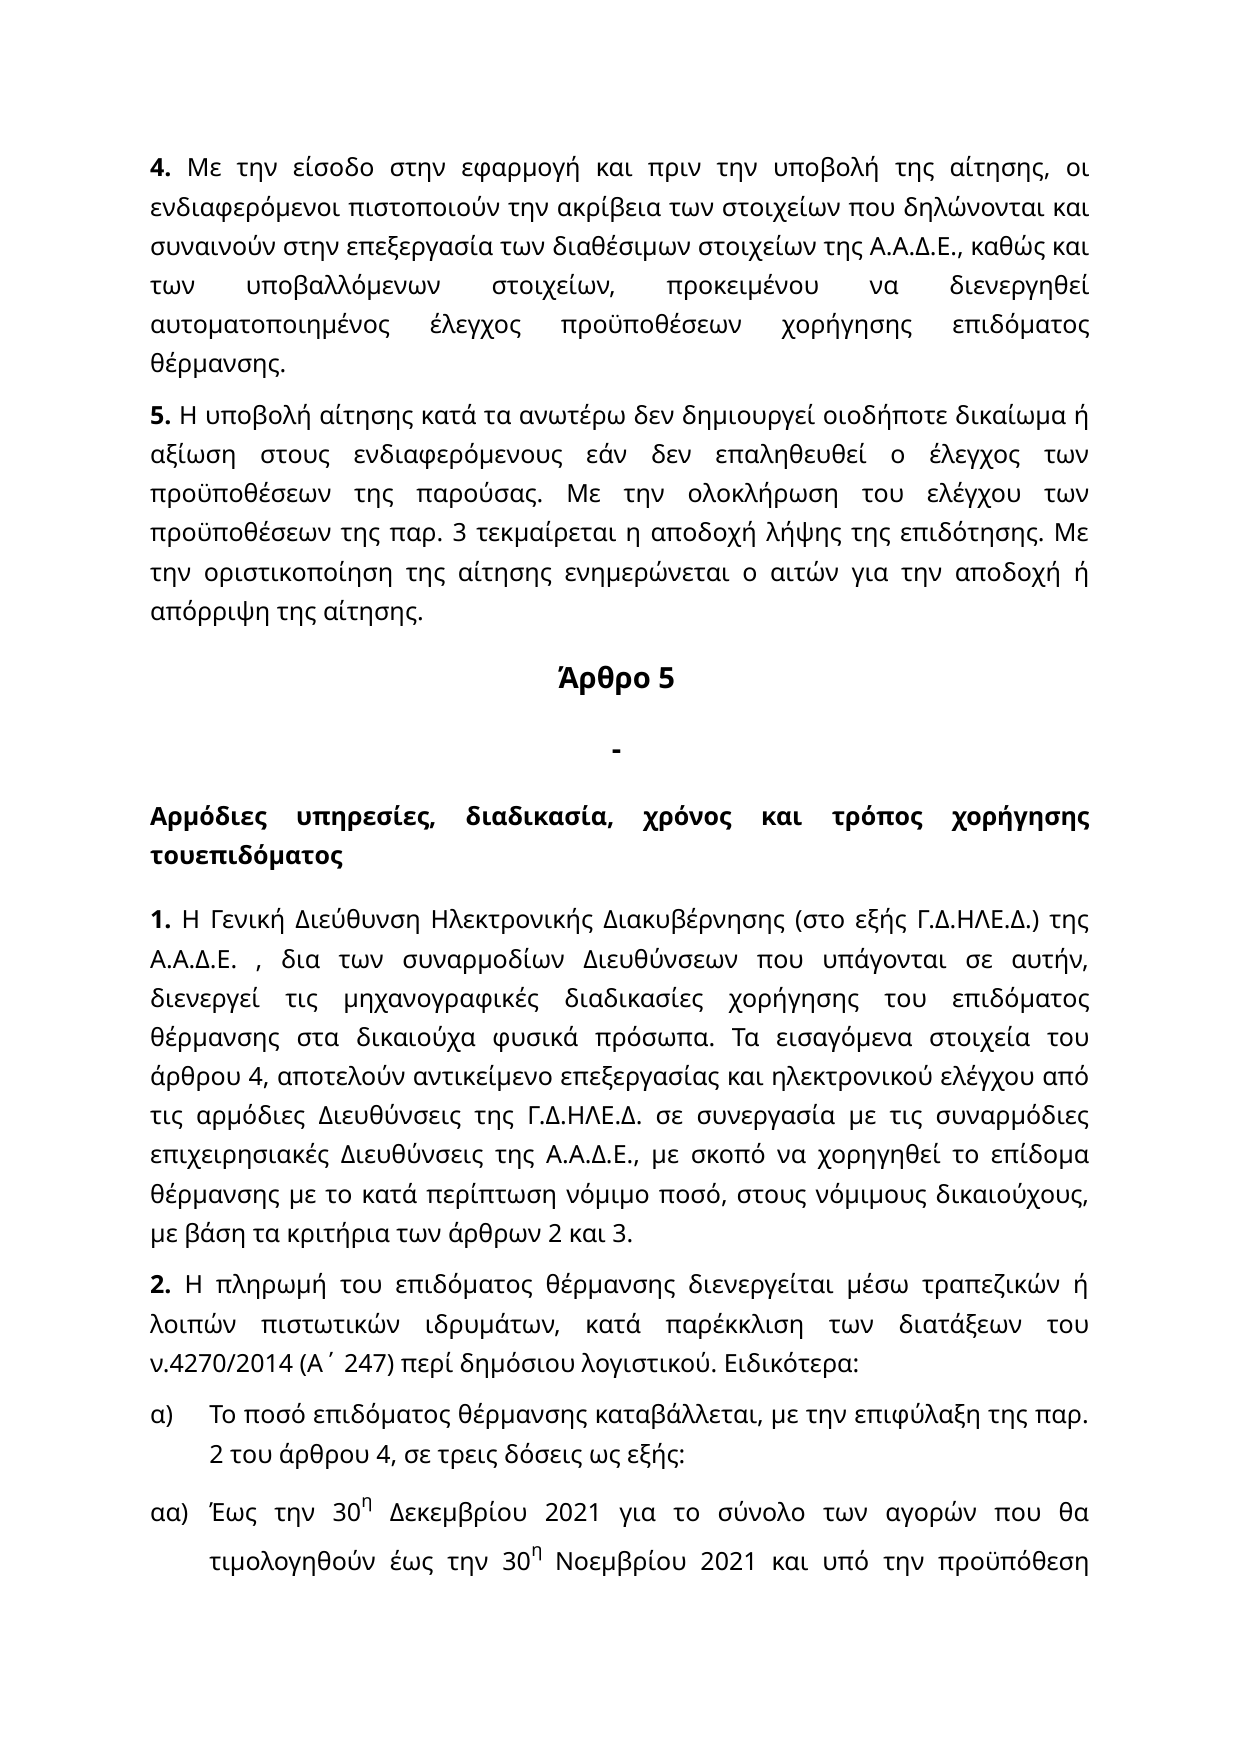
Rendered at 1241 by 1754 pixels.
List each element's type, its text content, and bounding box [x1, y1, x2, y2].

text Αρμόδιες υπηρεσίες, διαδικασία, χρόνος και τρόπος χορήγησης τουεπιδόματος [150, 799, 1090, 872]
list αα) Έως την 30η Δεκεμβρίου 2021 για το σύνολο των αγορών που θα τιμολογηθούν έως την 30η Νοεμβρίου 2021 και υπό την προϋπόθεση καταχώρισης των απαιτούμενων στοιχείων έως και την 15η Δεκεμβρίου 2021. [150, 1488, 1090, 1579]
text 4. Με την είσοδο στην εφαρμογή και πριν την υποβολή της αίτησης, οι ενδιαφερόμενοι πιστοποιούν την ακρίβεια των στοιχείων που δηλώνονται και συναινούν στην επεξεργασία των διαθέσιμων στοιχείων της Α.Α.Δ.Ε., καθώς και των υποβαλλόμενων στοιχείων, προκειμένου να διενεργηθεί αυτοματοποιημένος έλεγχος προϋποθέσεων χορήγησης επιδόματος θέρμανσης. [150, 150, 1090, 380]
list α) Το ποσό επιδόματος θέρμανσης καταβάλλεται, με την επιφύλαξη της παρ. 2 του άρθρου 4, σε τρεις δόσεις ως εξής: [150, 1397, 1090, 1470]
text 5. Η υποβολή αίτησης κατά τα ανωτέρω δεν δημιουργεί οιοδήποτε δικαίωμα ή αξίωση στους ενδιαφερόμενους εάν δεν επαληθευθεί ο έλεγχος των προϋποθέσεων της παρούσας. Με την ολοκλήρωση του ελέγχου των προϋποθέσεων της παρ. 3 τεκμαίρεται η αποδοχή λήψης της επιδότησης. Με την οριστικοποίηση της αίτησης ενημερώνεται ο αιτών για την αποδοχή ή απόρριψη της αίτησης. [150, 397, 1090, 627]
subtitle Άρθρο 5 [150, 657, 1090, 697]
text 2. Η πληρωμή του επιδόματος θέρμανσης διενεργείται μέσω τραπεζικών ή λοιπών πιστωτικών ιδρυμάτων, κατά παρέκκλιση των διατάξεων του ν.4270/2014 (Α΄ 247) περί δημόσιου λογιστικού. Ειδικότερα: [150, 1267, 1090, 1379]
subtitle - [150, 728, 1090, 768]
text 1. Η Γενική Διεύθυνση Ηλεκτρονικής Διακυβέρνησης (στο εξής Γ.Δ.ΗΛΕ.Δ.) της Α.Α.Δ.Ε. , δια των συναρμοδίων Διευθύνσεων που υπάγονται σε αυτήν, διενεργεί τις μηχανογραφικές διαδικασίες χορήγησης του επιδόματος θέρμανσης στα δικαιούχα φυσικά πρόσωπα. Τα εισαγόμενα στοιχεία του άρθρου 4, αποτελούν αντικείμενο επεξεργασίας και ηλεκτρονικού ελέγχου από τις αρμόδιες Διευθύνσεις της Γ.Δ.ΗΛΕ.Δ. σε συνεργασία με τις συναρμόδιες επιχειρησιακές Διευθύνσεις της Α.Α.Δ.Ε., με σκοπό να χορηγηθεί το επίδομα θέρμανσης με το κατά περίπτωση νόμιμο ποσό, στους νόμιμους δικαιούχους, με βάση τα κριτήρια των άρθρων 2 και 3. [150, 902, 1090, 1249]
